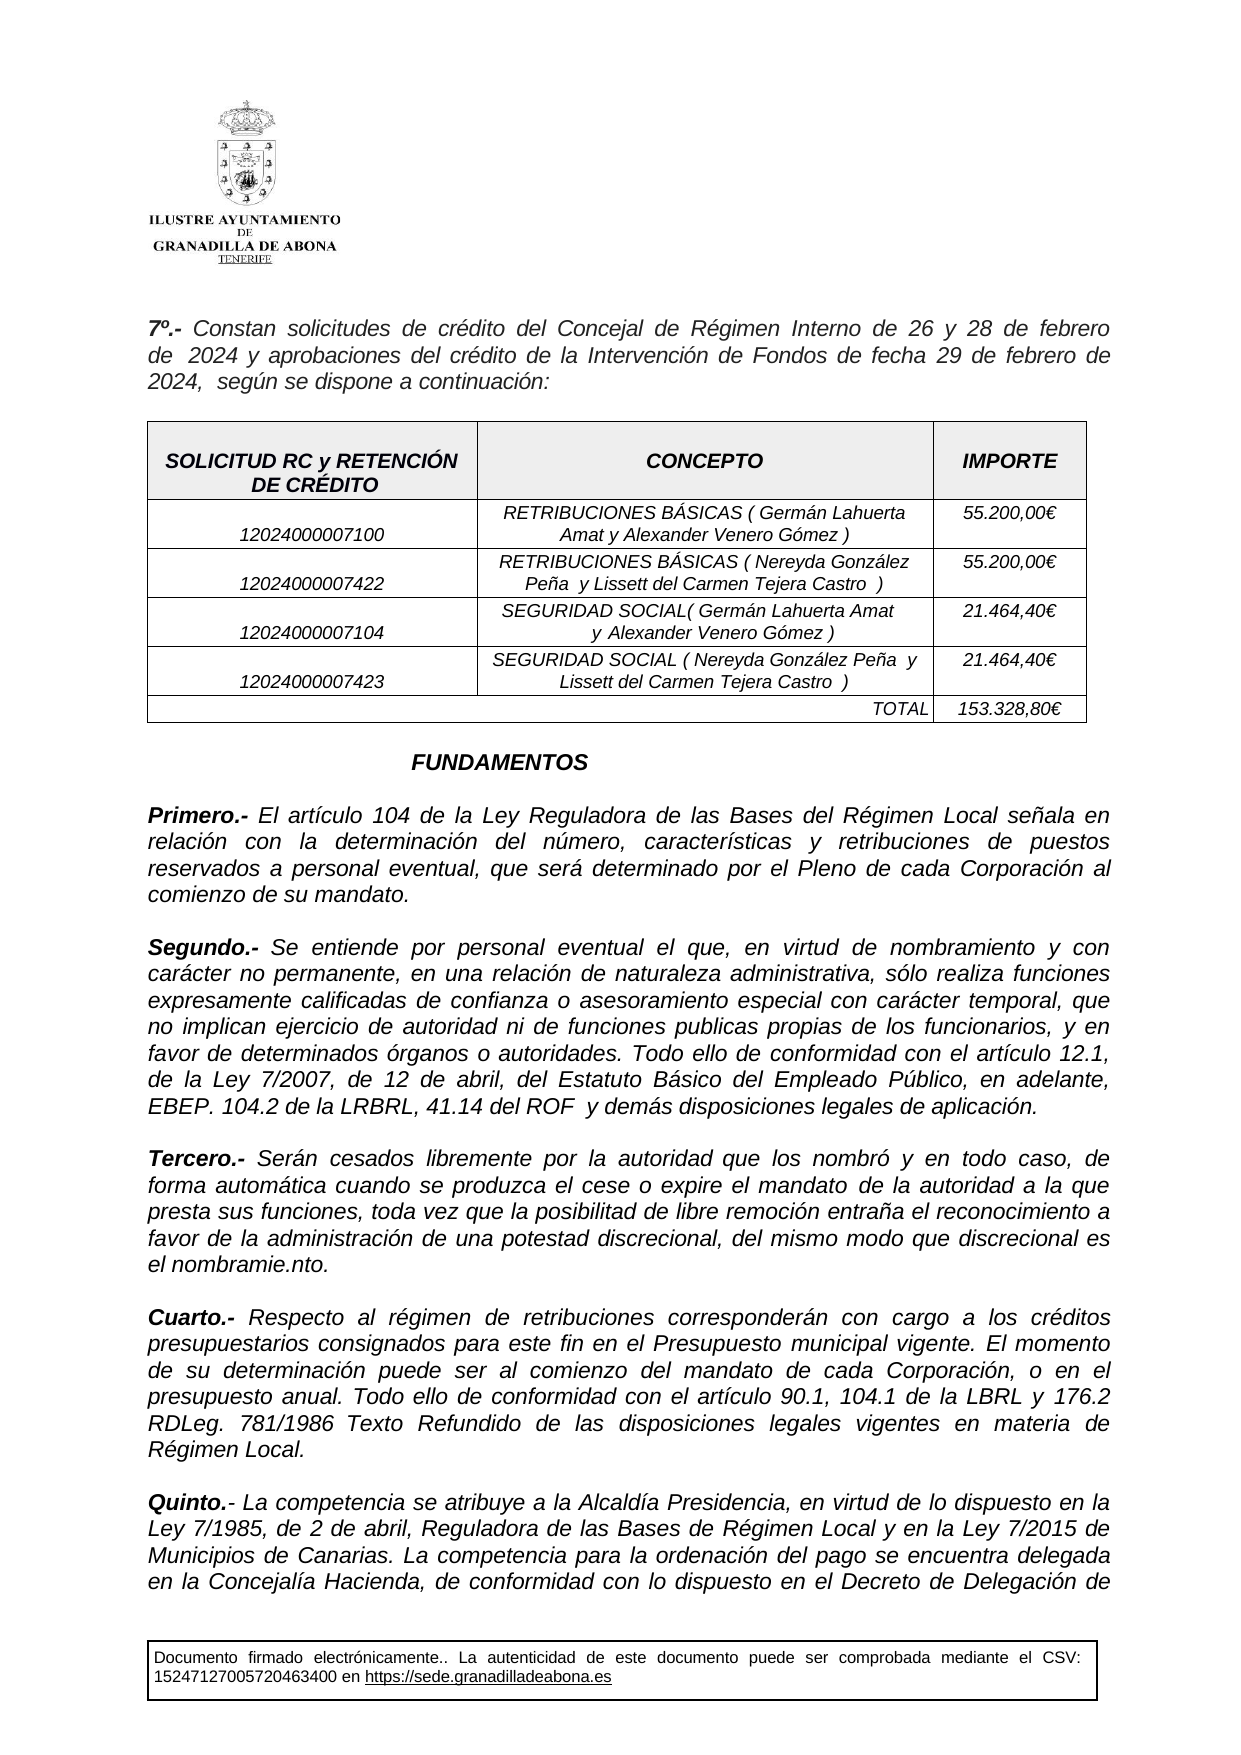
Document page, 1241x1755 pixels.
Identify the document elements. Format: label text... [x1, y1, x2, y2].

text 7º.- Constan solicitudes de crédito del Concejal de Régimen Interno de 26 y 28 de febrero de 2024 y aprobaciones del crédito de la Intervención de Fondos de fecha 29 de febrero de 2024, según se dispone a continuación: [148, 315, 1111, 395]
table_cell RETRIBUCIONES BÁSICAS ( Nereyda González Peña y Lissett del Carmen Tejera Castro ) [478, 549, 933, 597]
subtitle FUNDAMENTOS [133, 749, 868, 776]
text Quinto.- La competencia se atribuye a la Alcaldía Presidencia, en virtud de lo dispuesto en la Ley 7/1985, de 2 de abril, Reguladora de las Bases de Régimen Local y en la Ley 7/2015 de Municipios de Canarias. La competencia para la ordenación del pago se encuentra delegada en la Concejalía Hacienda, de conformidad con lo dispuesto en el Decreto de Delegación de [148, 1489, 1111, 1595]
table_cell RETRIBUCIONES BÁSICAS ( Germán Lahuerta Amat y Alexander Venero Gómez ) [478, 500, 933, 548]
text Segundo.- Se entiende por personal eventual el que, en virtud de nombramiento y con carácter no permanente, en una relación de naturaleza administrativa, sólo realiza funciones expresamente calificadas de confianza o asesoramiento especial con carácter temporal, que no implican ejercicio de autoridad ni de funciones publicas propias de los funcionarios, y en favor de determinados órganos o autoridades. Todo ello de conformidad con el artículo 12.1, de la Ley 7/2007, de 12 de abril, del Estatuto Básico del Empleado Público, en adelante, EBEP. 104.2 de la LRBRL, 41.14 del ROF y demás disposiciones legales de aplicación. [148, 934, 1111, 1119]
table_cell 21.464,40€ [934, 647, 1086, 695]
text Primero.- El artículo 104 de la Ley Reguladora de las Bases del Régimen Local señala en relación con la determinación del número, características y retribuciones de puestos reservados a personal eventual, que será determinado por el Pleno de cada Corporación al comienzo de su mandato. [148, 802, 1111, 908]
table_cell TOTAL [148, 696, 933, 722]
table_header SOLICITUD RC y RETENCIÓN DE CRÉDITO [148, 422, 477, 499]
text Tercero.- Serán cesados libremente por la autoridad que los nombró y en todo caso, de forma automática cuando se produzca el cese o expire el mandato de la autoridad a la que presta sus funciones, toda vez que la posibilitad de libre remoción entraña el reconocimiento a favor de la administración de una potestad discrecional, del mismo modo que discrecional es el nombramie.nto. [148, 1145, 1111, 1278]
table_cell 21.464,40€ [934, 598, 1086, 646]
table_cell 12024000007422 [148, 549, 477, 597]
table_cell 12024000007423 [148, 647, 477, 695]
table_header CONCEPTO [478, 422, 933, 499]
table_cell 153.328,80€ [934, 696, 1086, 722]
table_cell 12024000007104 [148, 598, 477, 646]
table_cell 12024000007100 [148, 500, 477, 548]
table_cell 55.200,00€ [934, 549, 1086, 597]
table_cell SEGURIDAD SOCIAL( Germán Lahuerta Amat y Alexander Venero Gómez ) [478, 598, 933, 646]
table_cell 55.200,00€ [934, 500, 1086, 548]
text Cuarto.- Respecto al régimen de retribuciones corresponderán con cargo a los créditos presupuestarios consignados para este fin en el Presupuesto municipal vigente. El momento de su determinación puede ser al comienzo del mandato de cada Corporación, o en el presupuesto anual. Todo ello de conformidad con el artículo 90.1, 104.1 de la LBRL y 176.2 RDLeg. 781/1986 Texto Refundido de las disposiciones legales vigentes en materia de Régimen Local. [148, 1304, 1111, 1463]
table_header IMPORTE [934, 422, 1086, 499]
table_cell SEGURIDAD SOCIAL ( Nereyda González Peña y Lissett del Carmen Tejera Castro ) [478, 647, 933, 695]
